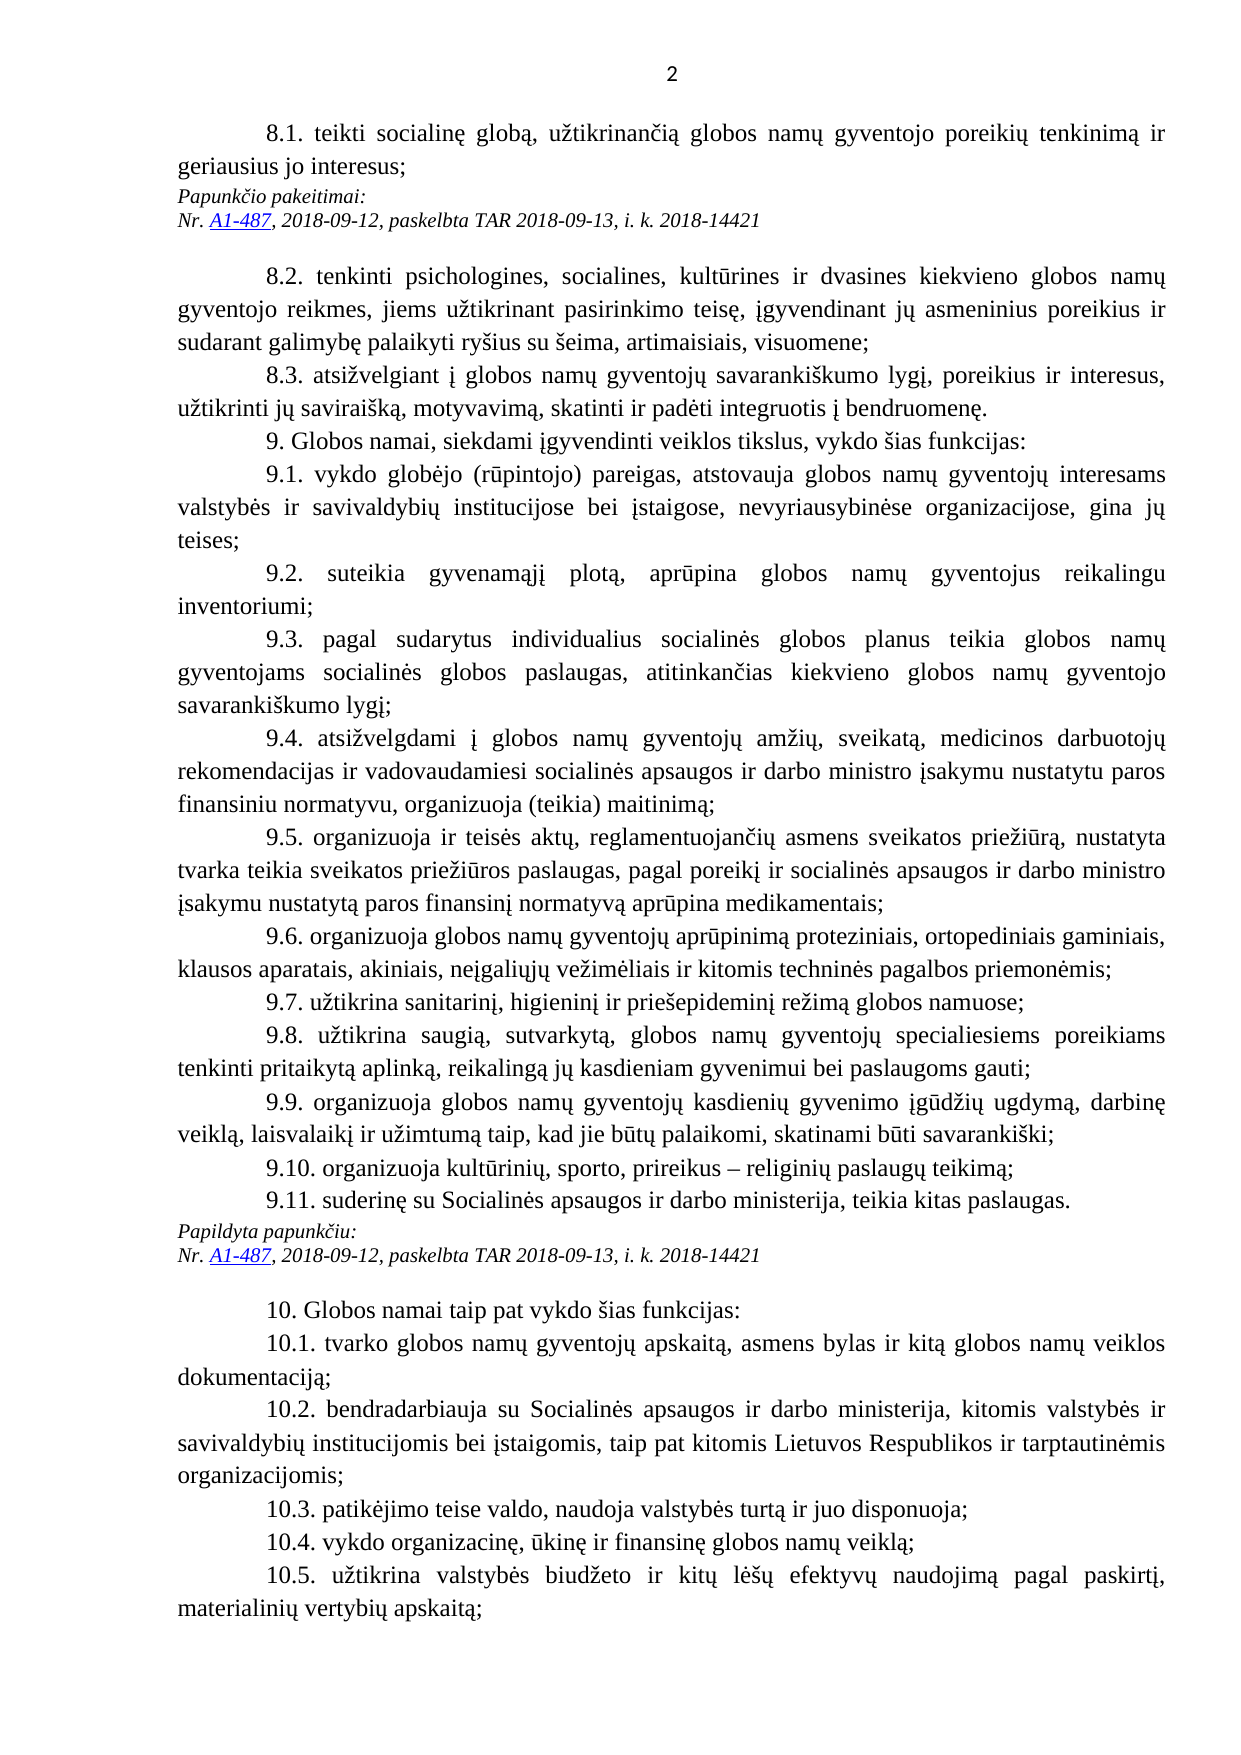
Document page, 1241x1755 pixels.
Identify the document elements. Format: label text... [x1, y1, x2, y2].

text 9. Globos namai, siekdami įgyvendinti veiklos tikslus, vykdo šias funkcijas: [177, 426, 1166, 455]
text 10.3. patikėjimo teise valdo, naudoja valstybės turtą ir juo disponuoja; [177, 1494, 1166, 1522]
text 9.4. atsižvelgdami į globos namų gyventojų amžių, sveikatą, medicinos darbuotojų rekomendacijas ir vadovaudamiesi socialinės apsaugos ir darbo ministro įsakymu nustatytu paros finansiniu normatyvu, organizuoja (teikia) maitinimą; [177, 723, 1166, 818]
text 8.3. atsižvelgiant į globos namų gyventojų savarankiškumo lygį, poreikius ir interesus, užtikrinti jų saviraišką, motyvavimą, skatinti ir padėti integruotis į bendruomenę. [177, 360, 1166, 422]
text Papunkčio pakeitimai: [177, 184, 1166, 208]
text 9.8. užtikrina saugią, sutvarkytą, globos namų gyventojų specialiesiems poreikiams tenkinti pritaikytą aplinką, reikalingą jų kasdieniam gyvenimui bei paslaugoms gauti; [177, 1021, 1166, 1082]
text 10.1. tvarko globos namų gyventojų apskaitą, asmens bylas ir kitą globos namų veiklos dokumentaciją; [177, 1328, 1166, 1390]
text 9.11. suderinę su Socialinės apsaugos ir darbo ministerija, teikia kitas paslaugas. [177, 1186, 1166, 1214]
text 8.1. teikti socialinę globą, užtikrinančią globos namų gyventojo poreikių tenkinimą ir geriausius jo interesus; [177, 118, 1166, 180]
text 9.5. organizuoja ir teisės aktų, reglamentuojančių asmens sveikatos priežiūrą, nustatyta tvarka teikia sveikatos priežiūros paslaugas, pagal poreikį ir socialinės apsaugos ir darbo ministro įsakymu nustatytą paros finansinį normatyvą aprūpina medikamentais; [177, 822, 1166, 917]
text 9.3. pagal sudarytus individualius socialinės globos planus teikia globos namų gyventojams socialinės globos paslaugas, atitinkančias kiekvieno globos namų gyventojo savarankiškumo lygį; [177, 624, 1166, 719]
text 10. Globos namai taip pat vykdo šias funkcijas: [177, 1296, 1166, 1324]
text 9.9. organizuoja globos namų gyventojų kasdienių gyvenimo įgūdžių ugdymą, darbinę veiklą, laisvalaikį ir užimtumą taip, kad jie būtų palaikomi, skatinami būti savarankiški; [177, 1087, 1166, 1148]
text 9.2. suteikia gyvenamąjį plotą, aprūpina globos namų gyventojus reikalingu inventoriumi; [177, 558, 1166, 620]
text 9.6. organizuoja globos namų gyventojų aprūpinimą proteziniais, ortopediniais gaminiais, klausos aparatais, akiniais, neįgaliųjų vežimėliais ir kitomis techninės pagalbos priemonėmis; [177, 921, 1166, 983]
text Nr. A1-487, 2018-09-12, paskelbta TAR 2018-09-13, i. k. 2018-14421 [177, 1243, 1166, 1267]
text 9.7. užtikrina sanitarinį, higieninį ir priešepideminį režimą globos namuose; [177, 987, 1166, 1016]
text 10.2. bendradarbiauja su Socialinės apsaugos ir darbo ministerija, kitomis valstybės ir savivaldybių institucijomis bei įstaigomis, taip pat kitomis Lietuvos Respublikos ir tarptautinėmis organizacijomis; [177, 1394, 1166, 1489]
text 9.1. vykdo globėjo (rūpintojo) pareigas, atstovauja globos namų gyventojų interesams valstybės ir savivaldybių institucijose bei įstaigose, nevyriausybinėse organizacijose, gina jų teises; [177, 459, 1166, 554]
text Nr. A1-487, 2018-09-12, paskelbta TAR 2018-09-13, i. k. 2018-14421 [177, 208, 1166, 232]
text Papildyta papunkčiu: [177, 1219, 1166, 1243]
text 9.10. organizuoja kultūrinių, sporto, prireikus – religinių paslaugų teikimą; [177, 1153, 1166, 1181]
text 10.5. užtikrina valstybės biudžeto ir kitų lėšų efektyvų naudojimą pagal paskirtį, materialinių vertybių apskaitą; [177, 1560, 1166, 1621]
text 10.4. vykdo organizacinę, ūkinę ir finansinę globos namų veiklą; [177, 1527, 1166, 1555]
text 8.2. tenkinti psichologines, socialines, kultūrines ir dvasines kiekvieno globos namų gyventojo reikmes, jiems užtikrinant pasirinkimo teisę, įgyvendinant jų asmeninius poreikius ir sudarant galimybę palaikyti ryšius su šeima, artimaisiais, visuomene; [177, 261, 1166, 356]
